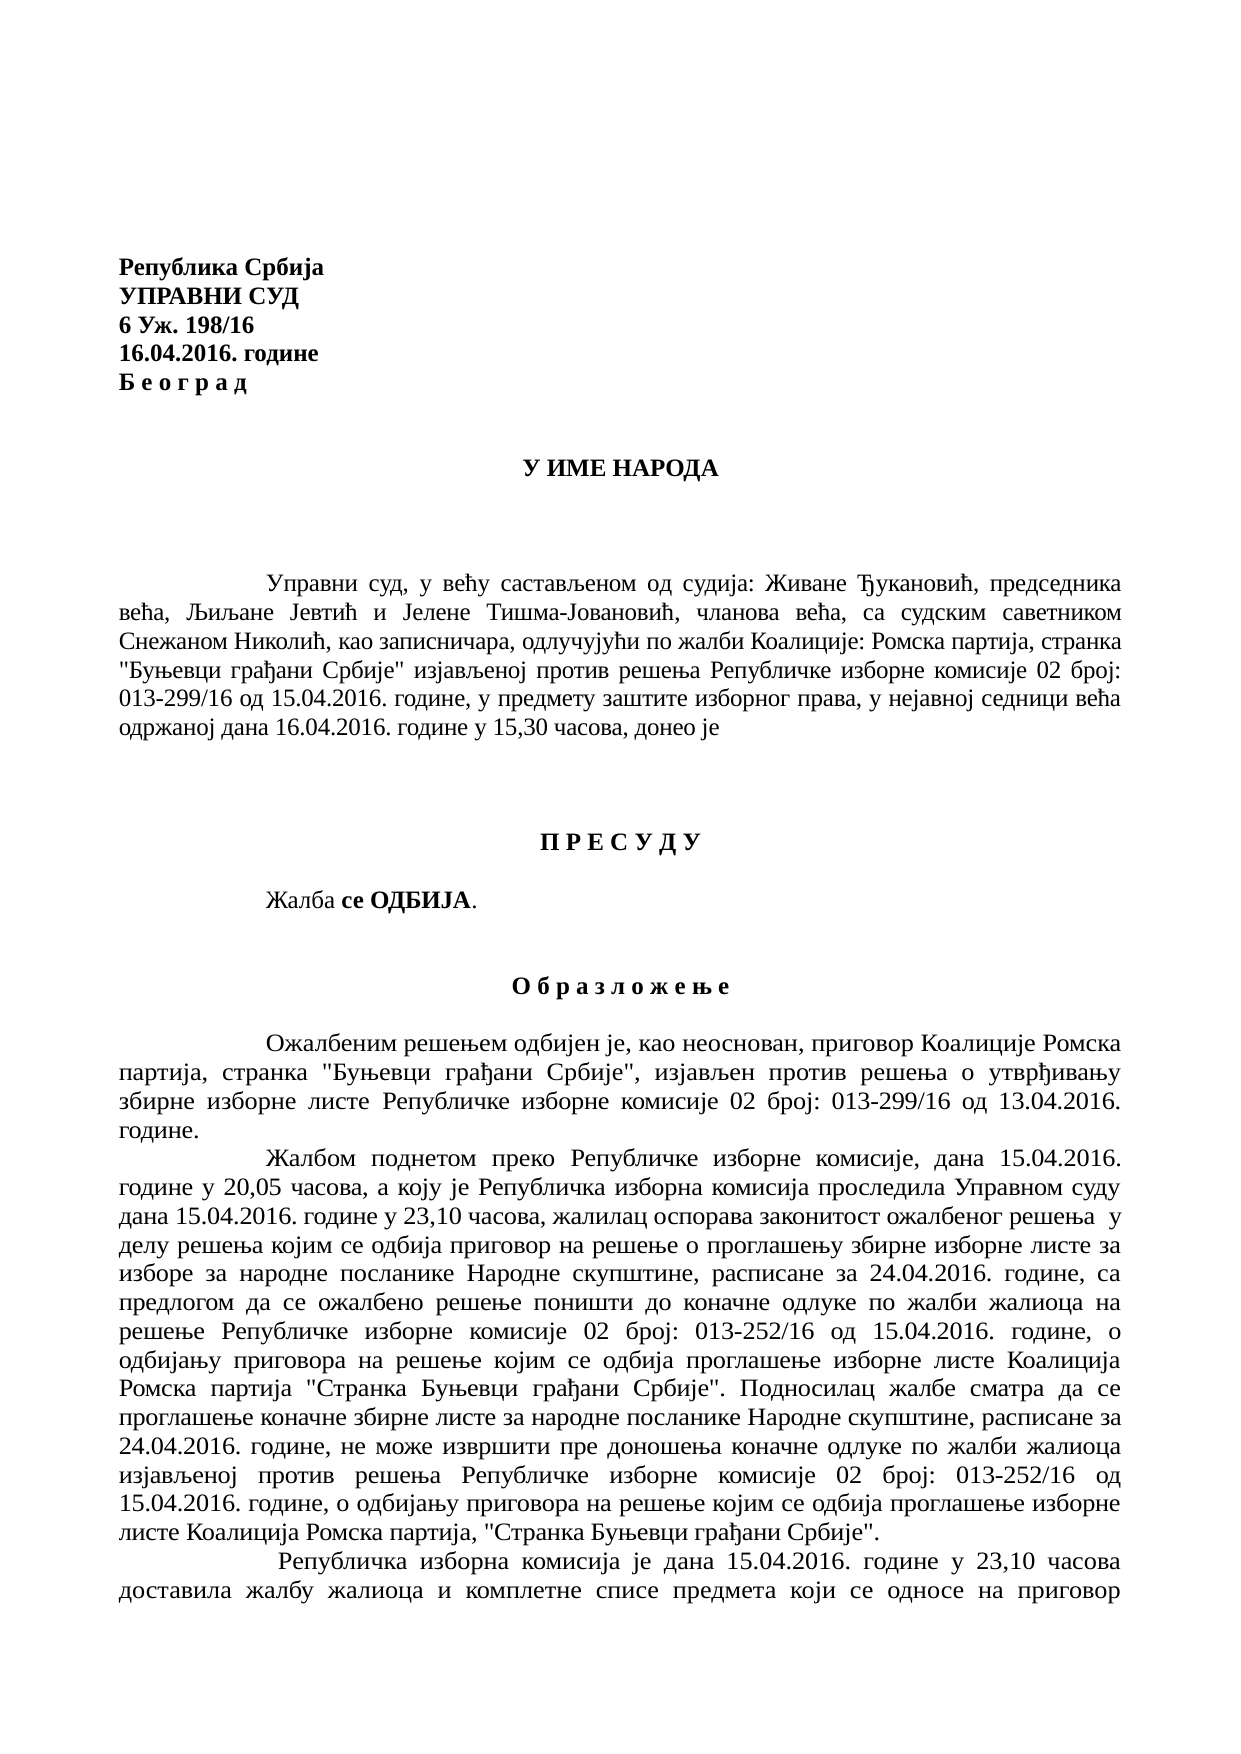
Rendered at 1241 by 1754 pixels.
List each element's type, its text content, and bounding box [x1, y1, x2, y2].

text Управни суд, у већу састављеном од судија: Живане Ђукановић, председника већа, Љиљане Јевтић и Јелене Тишма-Јовановић, чланова већа, са судским саветником Снежаном Николић, као записничара, одлучујући по жалби Коалиције: Ромска партија, странка "Буњевци грађани Србије" изјављеној против решења Републичке изборне комисије 02 број: 013-299/16 од 15.04.2016. године, у предмету заштите изборног права, у нејавној седници већа одржаној дана 16.04.2016. године у 15,30 часова, донео је [118, 568, 1122, 741]
text Република Србија [118, 63, 1122, 281]
text УПРАВНИ СУД [118, 281, 1122, 310]
text Ожалбеним решењем одбијен је, као неоснован, приговор Коалиције Ромска партија, странка "Буњевци грађани Србије", изјављен против решења о утврђивању збирне изборне листе Републичке изборне комисије 02 број: 013-299/16 од 13.04.2016. године. [118, 1028, 1122, 1143]
text О б р а з л о ж е њ е [118, 971, 1122, 1000]
text 6 Уж. 198/16 [118, 310, 1122, 338]
text Жалбом поднетом преко Републичке изборне комисије, дана 15.04.2016. године у 20,05 часова, а коју је Републичка изборна комисија проследила Управном суду дана 15.04.2016. године у 23,10 часова, жалилац оспорава законитост ожалбеног решења у делу решења којим се одбија приговор на решење о проглашењу збирне изборне листе за изборе за народне посланике Народне скупштине, расписане за 24.04.2016. године, са предлогом да се ожалбено решење поништи до коначне одлуке по жалби жалиоца на решење Републичке изборне комисије 02 број: 013-252/16 од 15.04.2016. године, о одбијању приговора на решење којим се одбија проглашење изборне листе Коалиција Ромска партија "Странка Буњевци грађани Србије". Подносилац жалбе сматра да се проглашење коначне збирне листе за народне посланике Народне скупштине, расписане за 24.04.2016. године, не може извршити пре доношења коначне одлуке по жалби жалиоца изјављеној против решења Републичке изборне комисије 02 број: 013-252/16 од 15.04.2016. године, о одбијању приговора на решење којим се одбија проглашење изборне листе Коалиција Ромска партија, "Странка Буњевци грађани Србије". [118, 1143, 1122, 1546]
text П Р Е С У Д У [118, 827, 1122, 856]
text Републичка изборна комисија је дана 15.04.2016. године у 23,10 часова доставила жалбу жалиоца и комплетне списе предмета који се односе на приговор [118, 1546, 1122, 1603]
text Жалба се ОДБИЈА. [118, 885, 1122, 913]
text У ИМЕ НАРОДА [118, 453, 1122, 482]
text 16.04.2016. године [118, 338, 1122, 367]
text Б е о г р а д [118, 367, 1122, 396]
